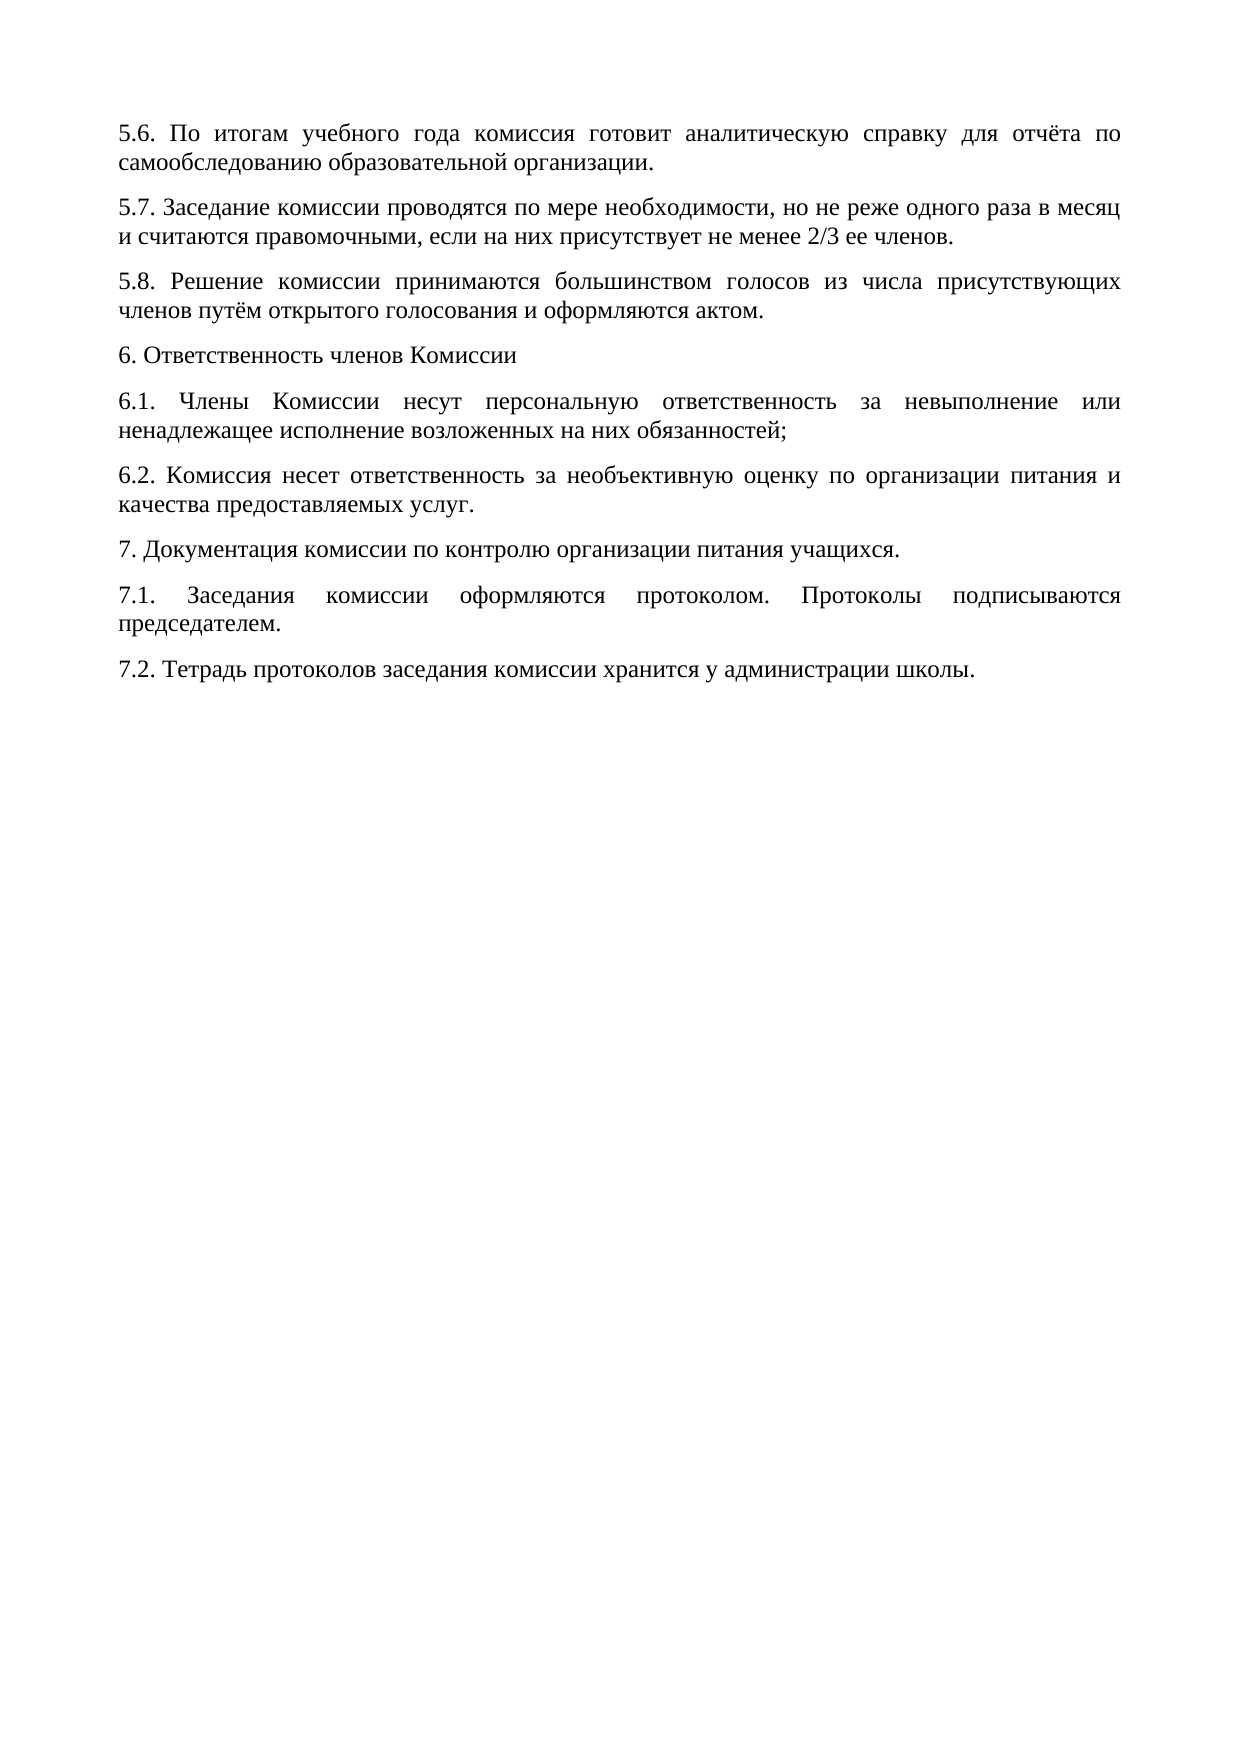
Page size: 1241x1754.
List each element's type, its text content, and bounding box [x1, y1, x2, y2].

text 7.1. Заседания комиссии оформляются протоколом. Протоколы подписываются председателем. [118, 580, 1122, 637]
text 5.7. Заседание комиссии проводятся по мере необходимости, но не реже одного раза в месяц и считаются правомочными, если на них присутствует не менее 2/3 ее членов. [118, 192, 1122, 250]
text 7. Документация комиссии по контролю организации питания учащихся. [118, 534, 1122, 563]
text 6.2. Комиссия несет ответственность за необъективную оценку по организации питания и качества предоставляемых услуг. [118, 460, 1122, 518]
text 6. Ответственность членов Комиссии [118, 341, 1122, 369]
text 5.6. По итогам учебного года комиссия готовит аналитическую справку для отчёта по самообследованию образовательной организации. [118, 118, 1122, 176]
text 6.1. Члены Комиссии несут персональную ответственность за невыполнение или ненадлежащее исполнение возложенных на них обязанностей; [118, 386, 1122, 443]
text 7.2. Тетрадь протоколов заседания комиссии хранится у администрации школы. [118, 654, 1122, 683]
text 5.8. Решение комиссии принимаются большинством голосов из числа присутствующих членов путём открытого голосования и оформляются актом. [118, 266, 1122, 324]
